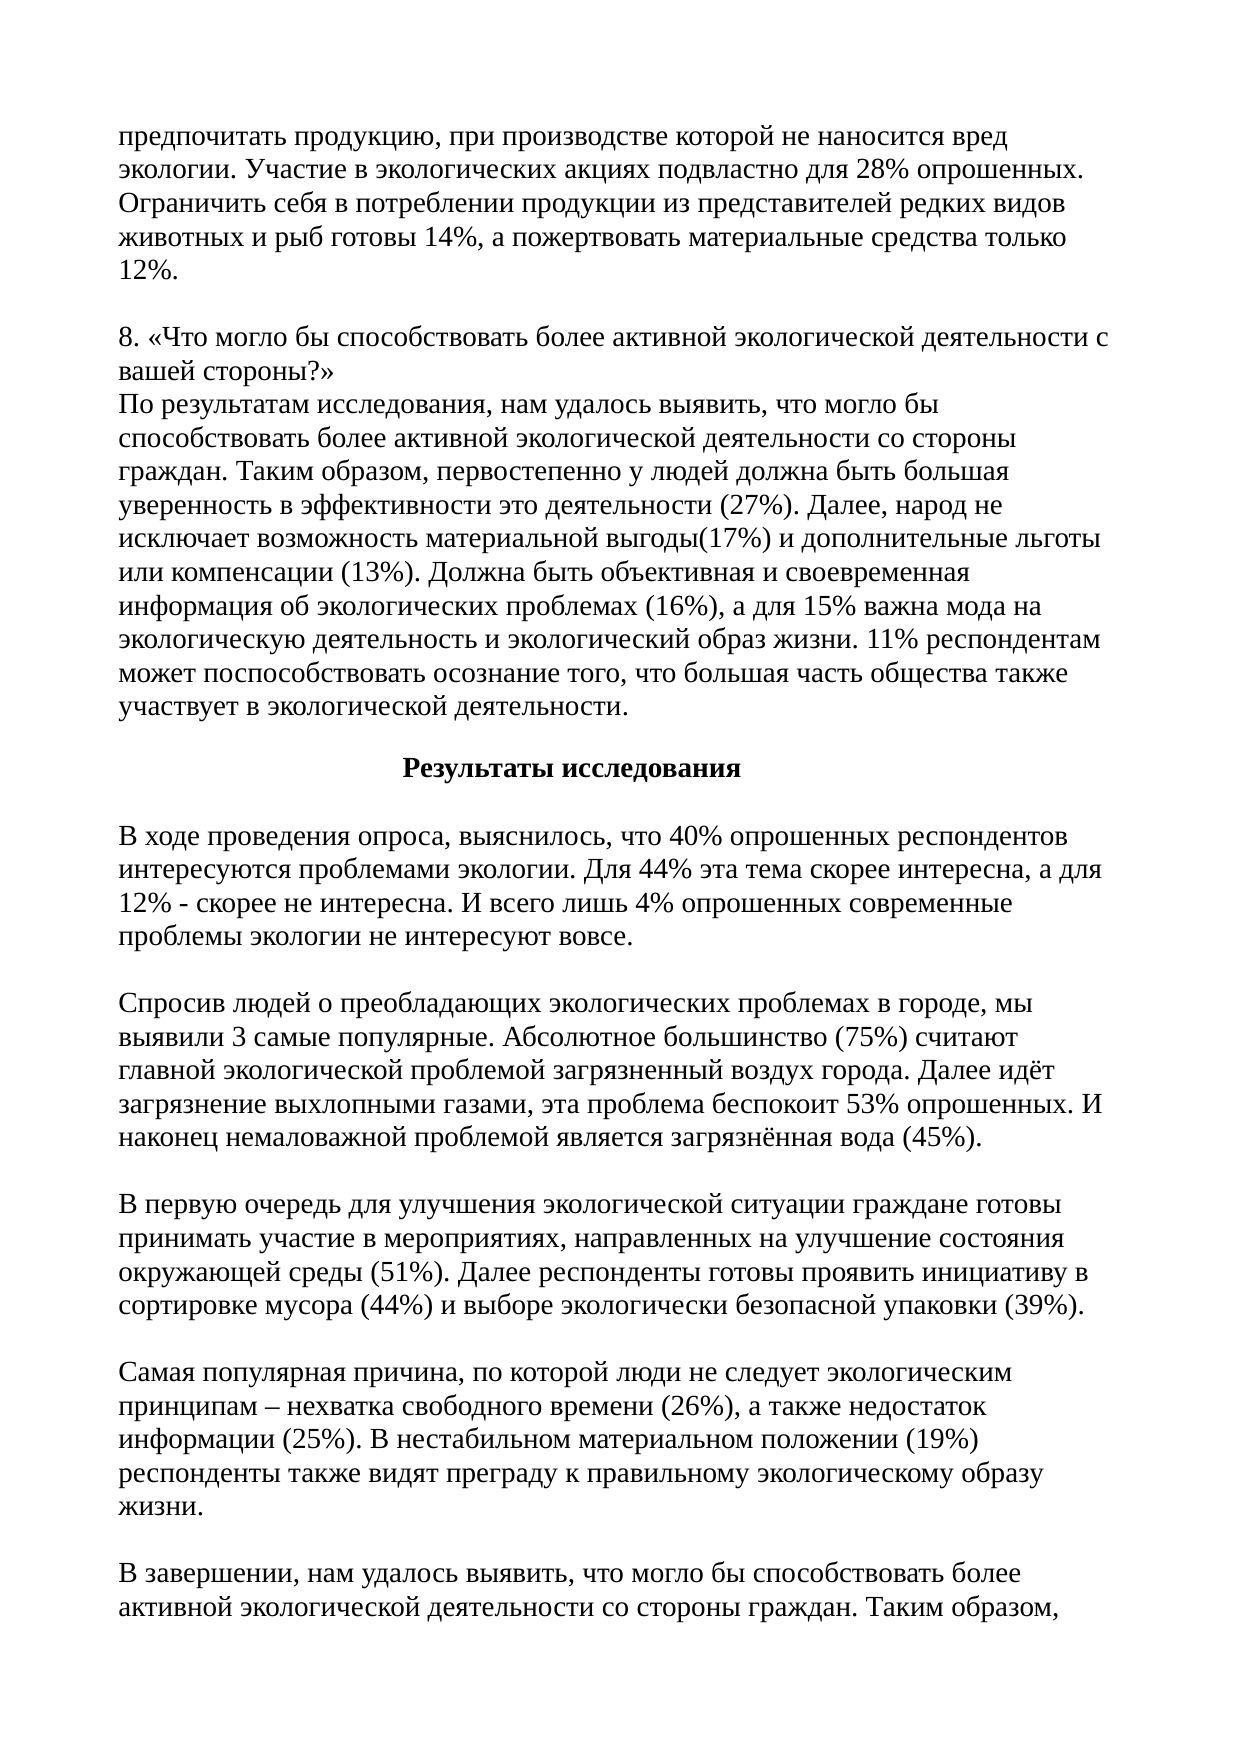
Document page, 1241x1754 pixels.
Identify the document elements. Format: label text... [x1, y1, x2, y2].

text Результаты исследования [118, 751, 1122, 784]
text предпочитать продукцию, при производстве которой не наносится вред экологии. Участие в экологических акциях подвластно для 28% опрошенных. Ограничить себя в потреблении продукции из представителей редких видов животных и рыб готовы 14%, а пожертвовать материальные средства только 12%. [118, 118, 1122, 286]
text Спросив людей о преобладающих экологических проблемах в городе, мы выявили 3 самые популярные. Абсолютное большинство (75%) считают главной экологической проблемой загрязненный воздух города. Далее идёт загрязнение выхлопными газами, эта проблема беспокоит 53% опрошенных. И наконец немаловажной проблемой является загрязнённая вода (45%). [118, 985, 1122, 1153]
text В ходе проведения опроса, выяснилось, что 40% опрошенных респондентов интересуются проблемами экологии. Для 44% эта тема скорее интересна, а для 12% - скорее не интересна. И всего лишь 4% опрошенных современные проблемы экологии не интересуют вовсе. [118, 818, 1122, 952]
text В первую очередь для улучшения экологической ситуации граждане готовы принимать участие в мероприятиях, направленных на улучшение состояния окружающей среды (51%). Далее респонденты готовы проявить инициативу в сортировке мусора (44%) и выборе экологически безопасной упаковки (39%). [118, 1187, 1122, 1321]
text 8. «Что могло бы способствовать более активной экологической деятельности с вашей стороны?» [118, 319, 1122, 386]
text По результатам исследования, нам удалось выявить, что могло бы способствовать более активной экологической деятельности со стороны граждан. Таким образом, первостепенно у людей должна быть большая уверенность в эффективности это деятельности (27%). Далее, народ не исключает возможность материальной выгоды(17%) и дополнительные льготы или компенсации (13%). Должна быть объективная и своевременная информация об экологических проблемах (16%), а для 15% важна мода на экологическую деятельность и экологический образ жизни. 11% респондентам может поспособствовать осознание того, что большая часть общества также участвует в экологической деятельности. [118, 386, 1122, 751]
text В завершении, нам удалось выявить, что могло бы способствовать более активной экологической деятельности со стороны граждан. Таким образом, [118, 1556, 1122, 1623]
text Самая популярная причина, по которой люди не следует экологическим принципам – нехватка свободного времени (26%), а также недостаток информации (25%). В нестабильном материальном положении (19%) респонденты также видят преграду к правильному экологическому образу жизни. [118, 1354, 1122, 1522]
